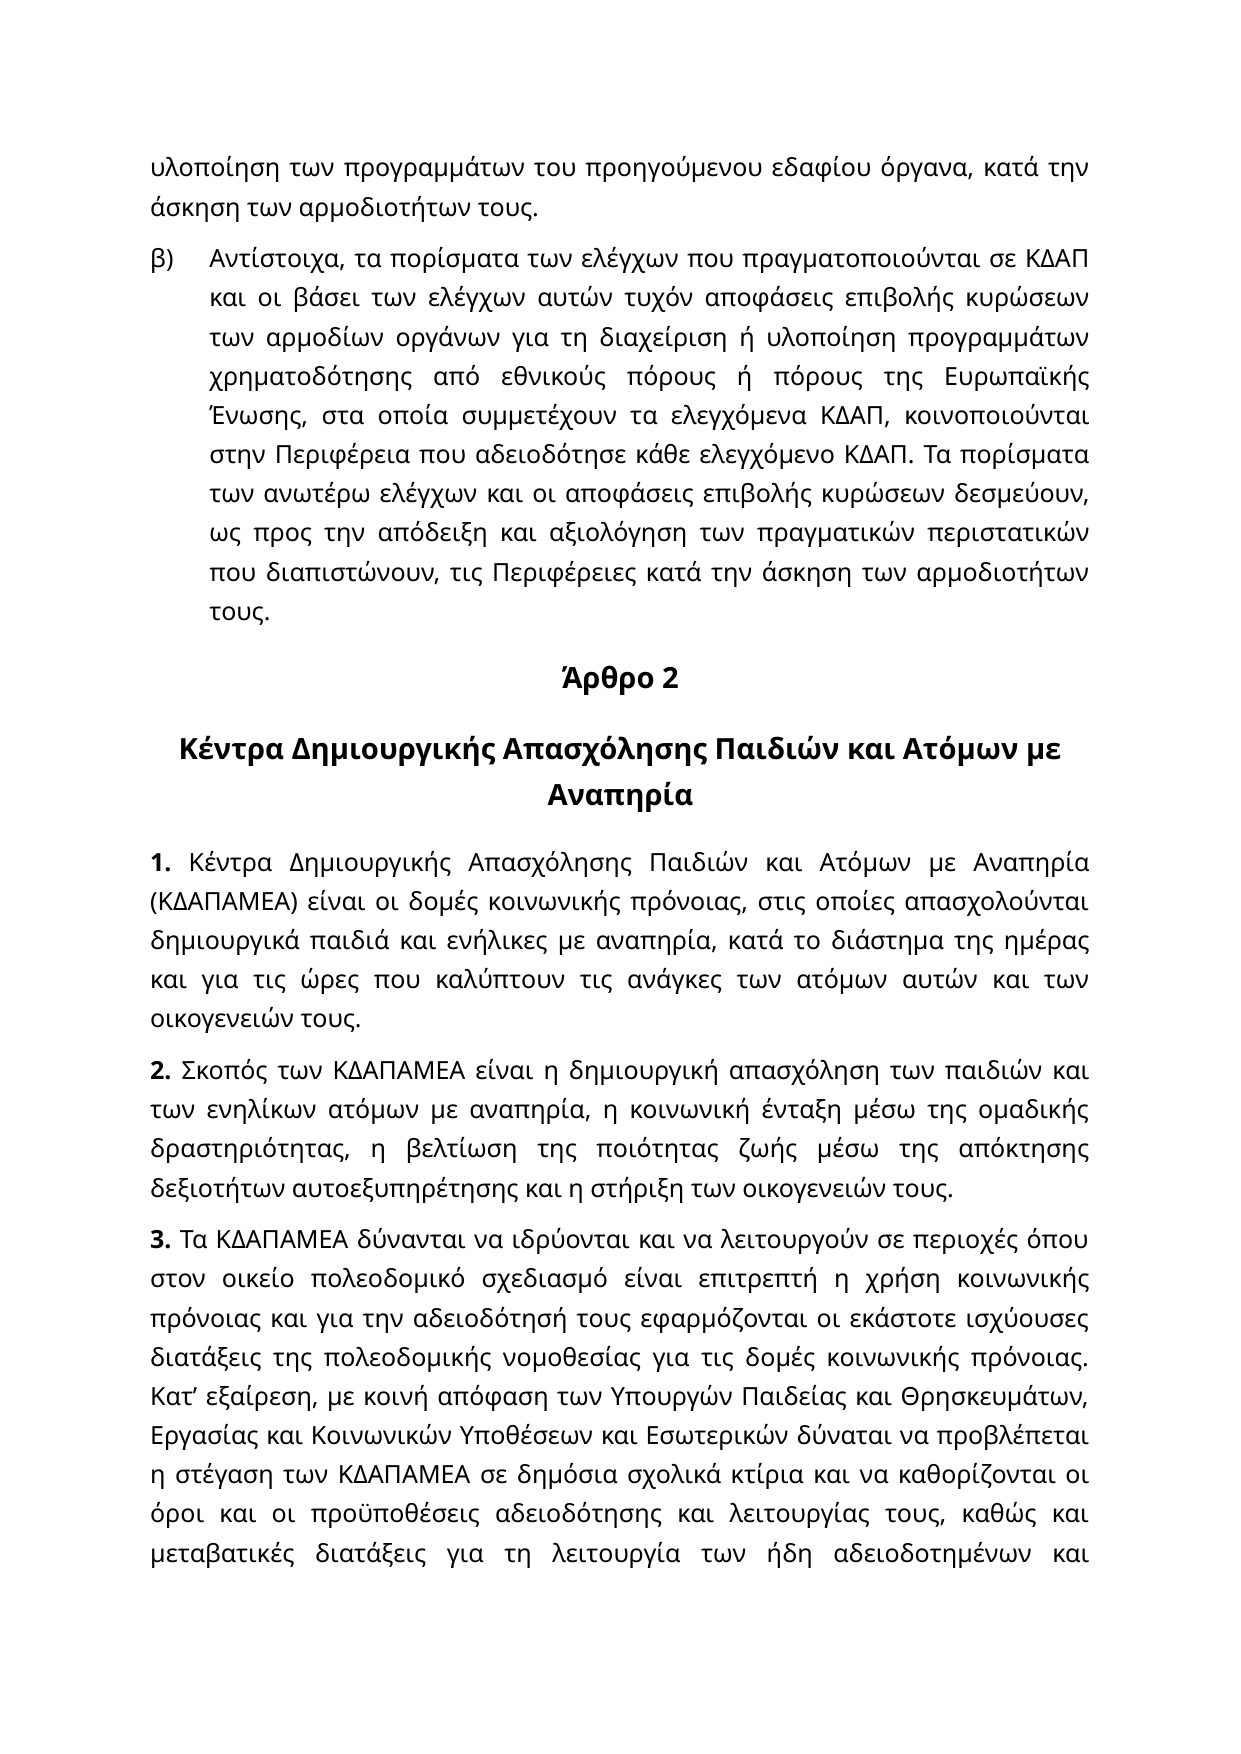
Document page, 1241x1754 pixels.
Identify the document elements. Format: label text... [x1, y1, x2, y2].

list β) Αντίστοιχα, τα πορίσματα των ελέγχων που πραγματοποιούνται σε ΚΔΑΠ και οι βάσει των ελέγχων αυτών τυχόν αποφάσεις επιβολής κυρώσεων των αρμοδίων οργάνων για τη διαχείριση ή υλοποίηση προγραμμάτων χρηματοδότησης από εθνικούς πόρους ή πόρους της Ευρωπαϊκής Ένωσης, στα οποία συμμετέχουν τα ελεγχόμενα ΚΔΑΠ, κοινοποιούνται στην Περιφέρεια που αδειοδότησε κάθε ελεγχόμενο ΚΔΑΠ. Τα πορίσματα των ανωτέρω ελέγχων και οι αποφάσεις επιβολής κυρώσεων δεσμεύουν, ως προς την απόδειξη και αξιολόγηση των πραγματικών περιστατικών που διαπιστώνουν, τις Περιφέρειες κατά την άσκηση των αρμοδιοτήτων τους. [150, 241, 1090, 627]
text 3. Τα ΚΔΑΠΑΜΕΑ δύνανται να ιδρύονται και να λειτουργούν σε περιοχές όπου στον οικείο πολεοδομικό σχεδιασμό είναι επιτρεπτή η χρήση κοινωνικής πρόνοιας και για την αδειοδότησή τους εφαρμόζονται οι εκάστοτε ισχύουσες διατάξεις της πολεοδομικής νομοθεσίας για τις δομές κοινωνικής πρόνοιας. Κατ’ εξαίρεση, με κοινή απόφαση των Υπουργών Παιδείας και Θρησκευμάτων, Εργασίας και Κοινωνικών Υποθέσεων και Εσωτερικών δύναται να προβλέπεται η στέγαση των ΚΔΑΠΑΜΕΑ σε δημόσια σχολικά κτίρια και να καθορίζονται οι όροι και οι προϋποθέσεις αδειοδότησης και λειτουργίας τους, καθώς και μεταβατικές διατάξεις για τη λειτουργία των ήδη αδειοδοτημένων και [150, 1222, 1090, 1569]
text 1. Κέντρα Δημιουργικής Απασχόλησης Παιδιών και Ατόμων με Αναπηρία (ΚΔΑΠΑΜΕΑ) είναι οι δομές κοινωνικής πρόνοιας, στις οποίες απασχολούνται δημιουργικά παιδιά και ενήλικες με αναπηρία, κατά το διάστημα της ημέρας και για τις ώρες που καλύπτουν τις ανάγκες των ατόμων αυτών και των οικογενειών τους. [150, 844, 1090, 1035]
text 2. Σκοπός των ΚΔΑΠΑΜΕΑ είναι η δημιουργική απασχόληση των παιδιών και των ενηλίκων ατόμων με αναπηρία, η κοινωνική ένταξη μέσω της ομαδικής δραστηριότητας, η βελτίωση της ποιότητας ζωής μέσω της απόκτησης δεξιοτήτων αυτοεξυπηρέτησης και η στήριξη των οικογενειών τους. [150, 1053, 1090, 1204]
subtitle Άρθρο 2 [150, 657, 1090, 697]
text υλοποίηση των προγραμμάτων του προηγούμενου εδαφίου όργανα, κατά την άσκηση των αρμοδιοτήτων τους. [150, 150, 1090, 223]
subtitle Κέντρα Δημιουργικής Απασχόλησης Παιδιών και Ατόμων με Αναπηρία [150, 728, 1090, 813]
